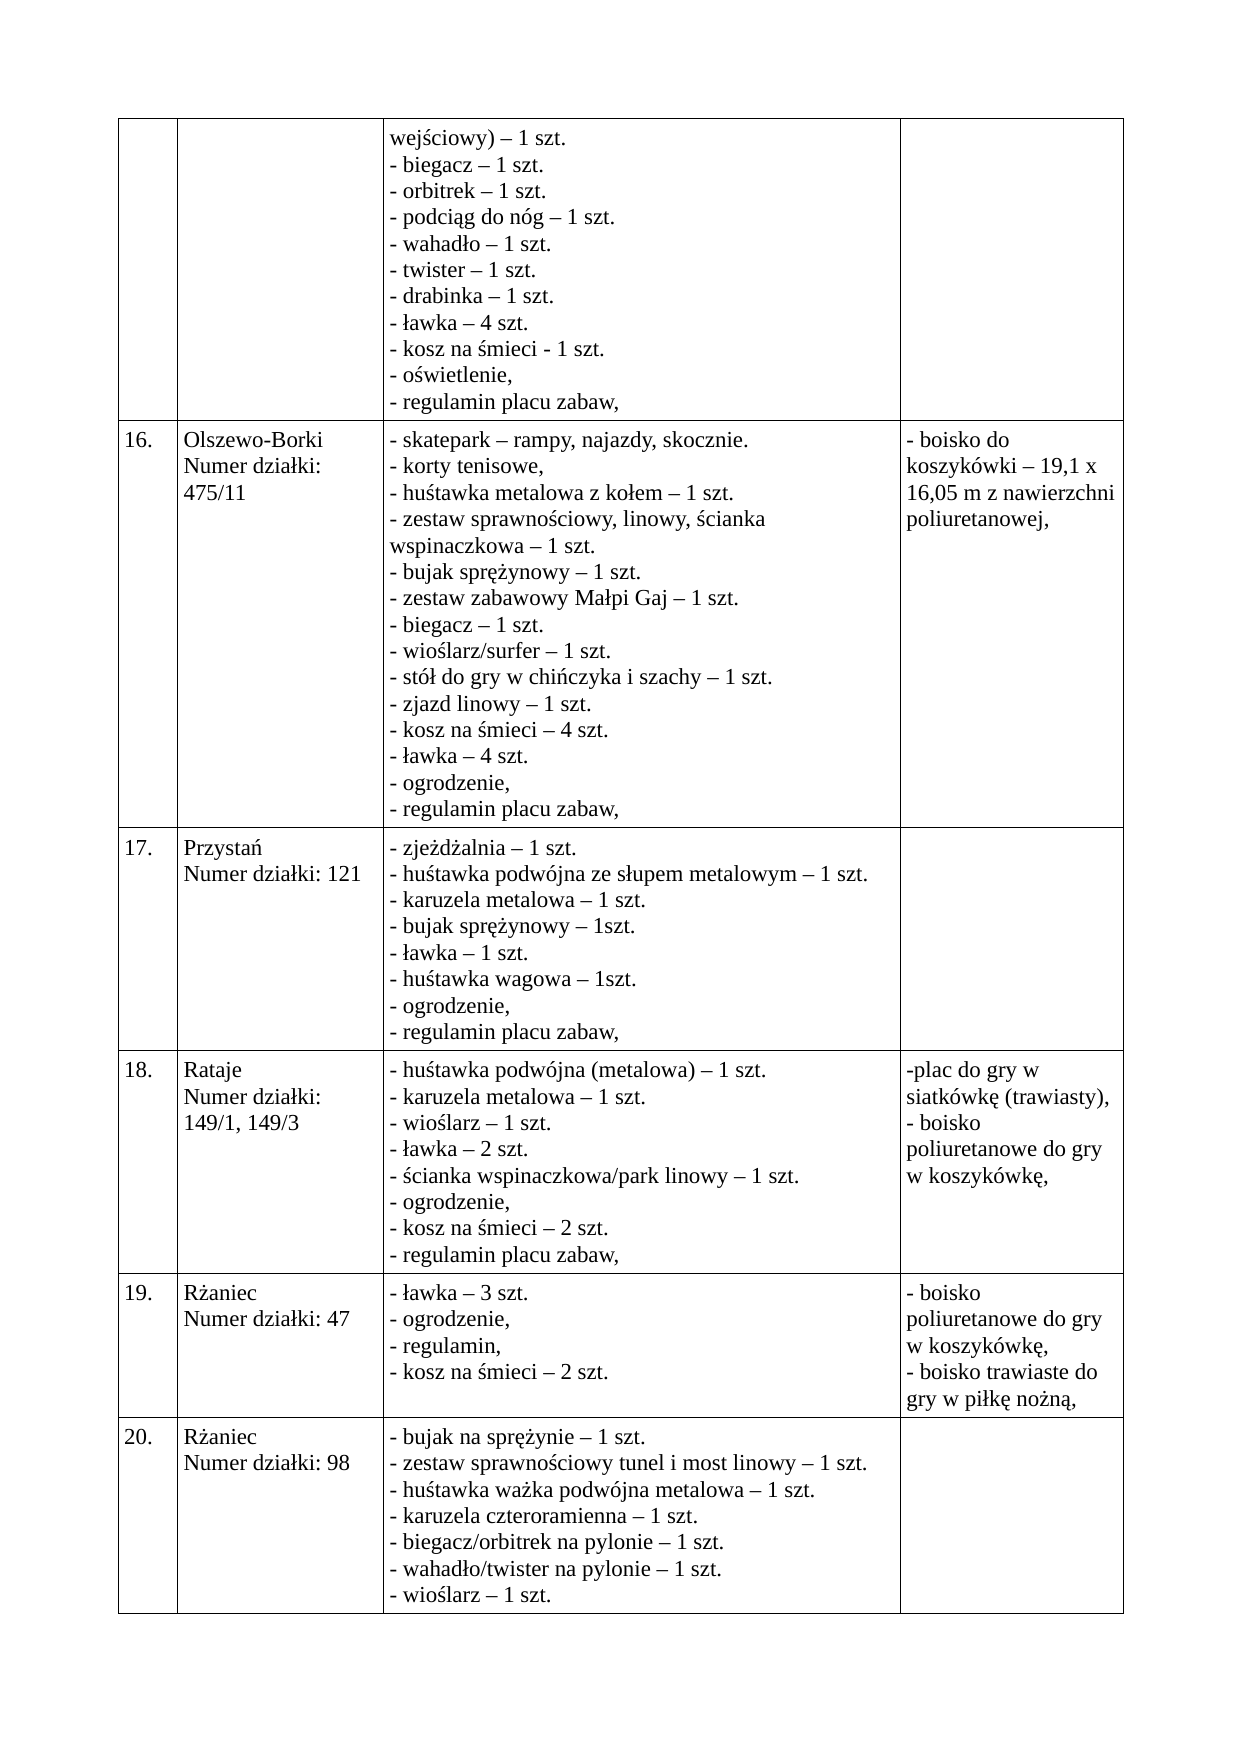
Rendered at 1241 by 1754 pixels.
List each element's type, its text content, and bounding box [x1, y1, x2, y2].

table_cell 16. [119, 421, 177, 827]
table_cell 19. [119, 1274, 177, 1417]
table_cell - ławka – 3 szt. - ogrodzenie, - regulamin, - kosz na śmieci – 2 szt. [384, 1274, 900, 1417]
table_cell Rżaniec Numer działki: 98 [178, 1418, 383, 1613]
table_cell - huśtawka podwójna (metalowa) – 1 szt. - karuzela metalowa – 1 szt. - wioślarz – 1 szt. - ławka – 2 szt. - ścianka wspinaczkowa/park linowy – 1 szt. - ogrodzenie, - kosz na śmieci – 2 szt. - regulamin placu zabaw, [384, 1051, 900, 1273]
table_cell [178, 119, 383, 420]
table_cell - skatepark – rampy, najazdy, skocznie. - korty tenisowe, - huśtawka metalowa z kołem – 1 szt. - zestaw sprawnościowy, linowy, ścianka wspinaczkowa – 1 szt. - bujak sprężynowy – 1 szt. - zestaw zabawowy Małpi Gaj – 1 szt. - biegacz – 1 szt. - wioślarz/surfer – 1 szt. - stół do gry w chińczyka i szachy – 1 szt. - zjazd linowy – 1 szt. - kosz na śmieci – 4 szt. - ławka – 4 szt. - ogrodzenie, - regulamin placu zabaw, [384, 421, 900, 827]
table_cell - bujak na sprężynie – 1 szt. - zestaw sprawnościowy tunel i most linowy – 1 szt. - huśtawka ważka podwójna metalowa – 1 szt. - karuzela czteroramienna – 1 szt. - biegacz/orbitrek na pylonie – 1 szt. - wahadło/twister na pylonie – 1 szt. - wioślarz – 1 szt. [384, 1418, 900, 1613]
table_cell -plac do gry w siatkówkę (trawiasty), - boisko poliuretanowe do gry w koszykówkę, [901, 1051, 1123, 1273]
table_cell - zjeżdżalnia – 1 szt. - huśtawka podwójna ze słupem metalowym – 1 szt. - karuzela metalowa – 1 szt. - bujak sprężynowy – 1szt. - ławka – 1 szt. - huśtawka wagowa – 1szt. - ogrodzenie, - regulamin placu zabaw, [384, 828, 900, 1050]
table_cell Rataje Numer działki: 149/1, 149/3 [178, 1051, 383, 1273]
table_cell 18. [119, 1051, 177, 1273]
table_cell Olszewo-Borki Numer działki: 475/11 [178, 421, 383, 827]
table_cell - boisko poliuretanowe do gry w koszykówkę, - boisko trawiaste do gry w piłkę nożną, [901, 1274, 1123, 1417]
table_cell Rżaniec Numer działki: 47 [178, 1274, 383, 1417]
table_cell Przystań Numer działki: 121 [178, 828, 383, 1050]
table_cell [901, 119, 1123, 420]
table_cell [901, 828, 1123, 1050]
table_cell 17. [119, 828, 177, 1050]
table_cell - boisko do koszykówki – 19,1 x 16,05 m z nawierzchni poliuretanowej, [901, 421, 1123, 827]
table_cell 20. [119, 1418, 177, 1613]
table_cell [119, 119, 177, 420]
table_cell [901, 1418, 1123, 1613]
table_cell wejściowy) – 1 szt. - biegacz – 1 szt. - orbitrek – 1 szt. - podciąg do nóg – 1 szt. - wahadło – 1 szt. - twister – 1 szt. - drabinka – 1 szt. - ławka – 4 szt. - kosz na śmieci - 1 szt. - oświetlenie, - regulamin placu zabaw, [384, 119, 900, 420]
